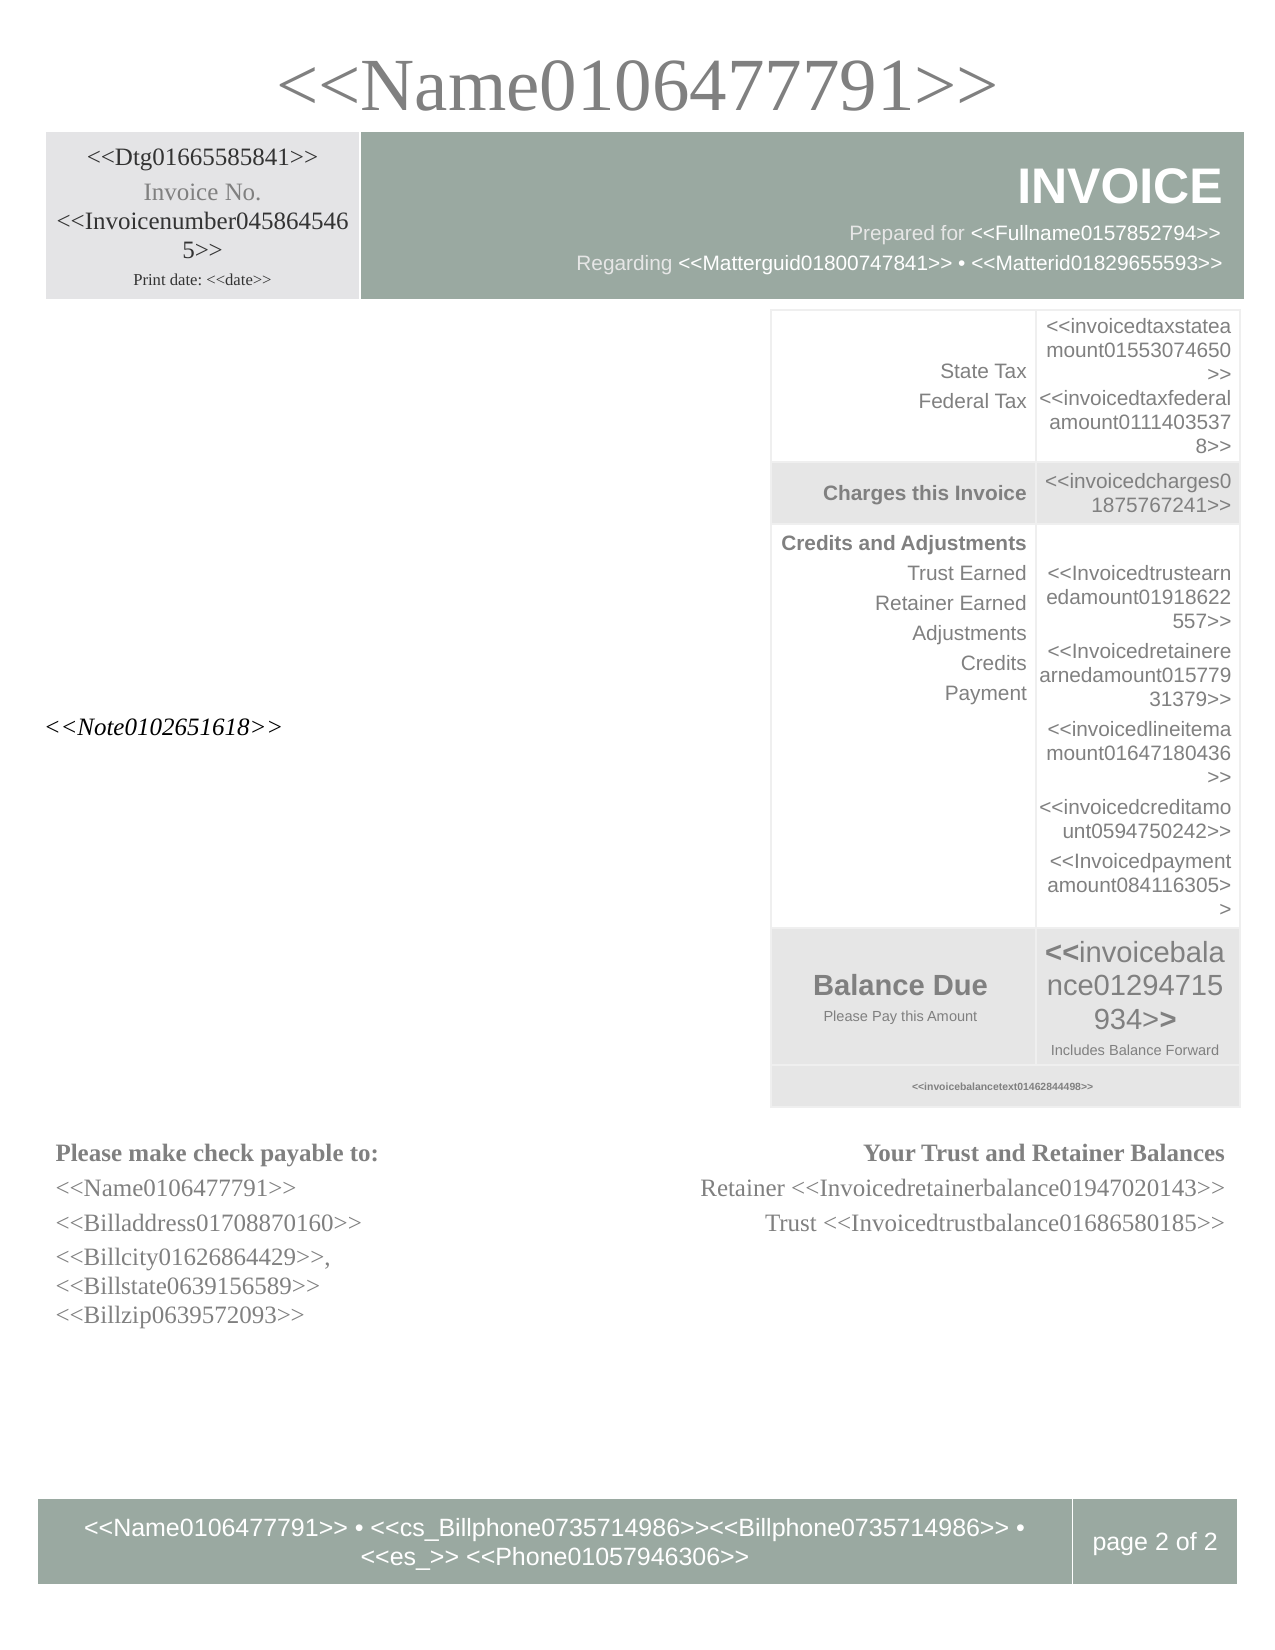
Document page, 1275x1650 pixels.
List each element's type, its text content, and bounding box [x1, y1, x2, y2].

table_cell [41, 309, 770, 461]
table_cell Balance Due Please Pay this Amount [772, 929, 1035, 1064]
table_cell <<invoicedtaxstateamount01553074650>> <<invoicedtaxfederalamount01114035378>> [1037, 311, 1239, 461]
table_cell <<Invoicedtrustearnedamount01918622557>> <<Invoicedretainerearnedamount01577931379>> <<invoicedlineitemamount01647180436>> <<invoicedcreditamount0594750242>> <<Invoicedpaymentamount084116305>> [1037, 525, 1239, 927]
table_header Your Trust and Retainer Balances Retainer <<Invoicedretainerbalance01947020143>> Trust <<Invoicedtrustbalance01686580185>> [493, 1132, 1234, 1335]
table_cell <<invoicebalancetext01462844498>> [772, 1066, 1239, 1106]
table_cell State Tax Federal Tax [772, 311, 1035, 461]
table_cell [41, 1064, 770, 1106]
table_cell Credits and Adjustments Trust Earned Retainer Earned Adjustments Credits Payment [772, 525, 1035, 927]
table_header Please make check payable to: <<Name0106477791>> <<Billaddress01708870160>> <<Billcity01626864429>>, <<Billstate0639156589>> <<Billzip0639572093>> [46, 1132, 493, 1335]
table_cell <<invoicebalance01294715934>> Includes Balance Forward [1037, 929, 1239, 1064]
table_cell <<Note0102651618>> [41, 523, 770, 927]
table_cell Charges this Invoice [772, 463, 1035, 523]
table_cell <<invoicedcharges01875767241>> [1037, 463, 1239, 523]
table_cell [41, 461, 770, 523]
table_cell [41, 927, 770, 1064]
